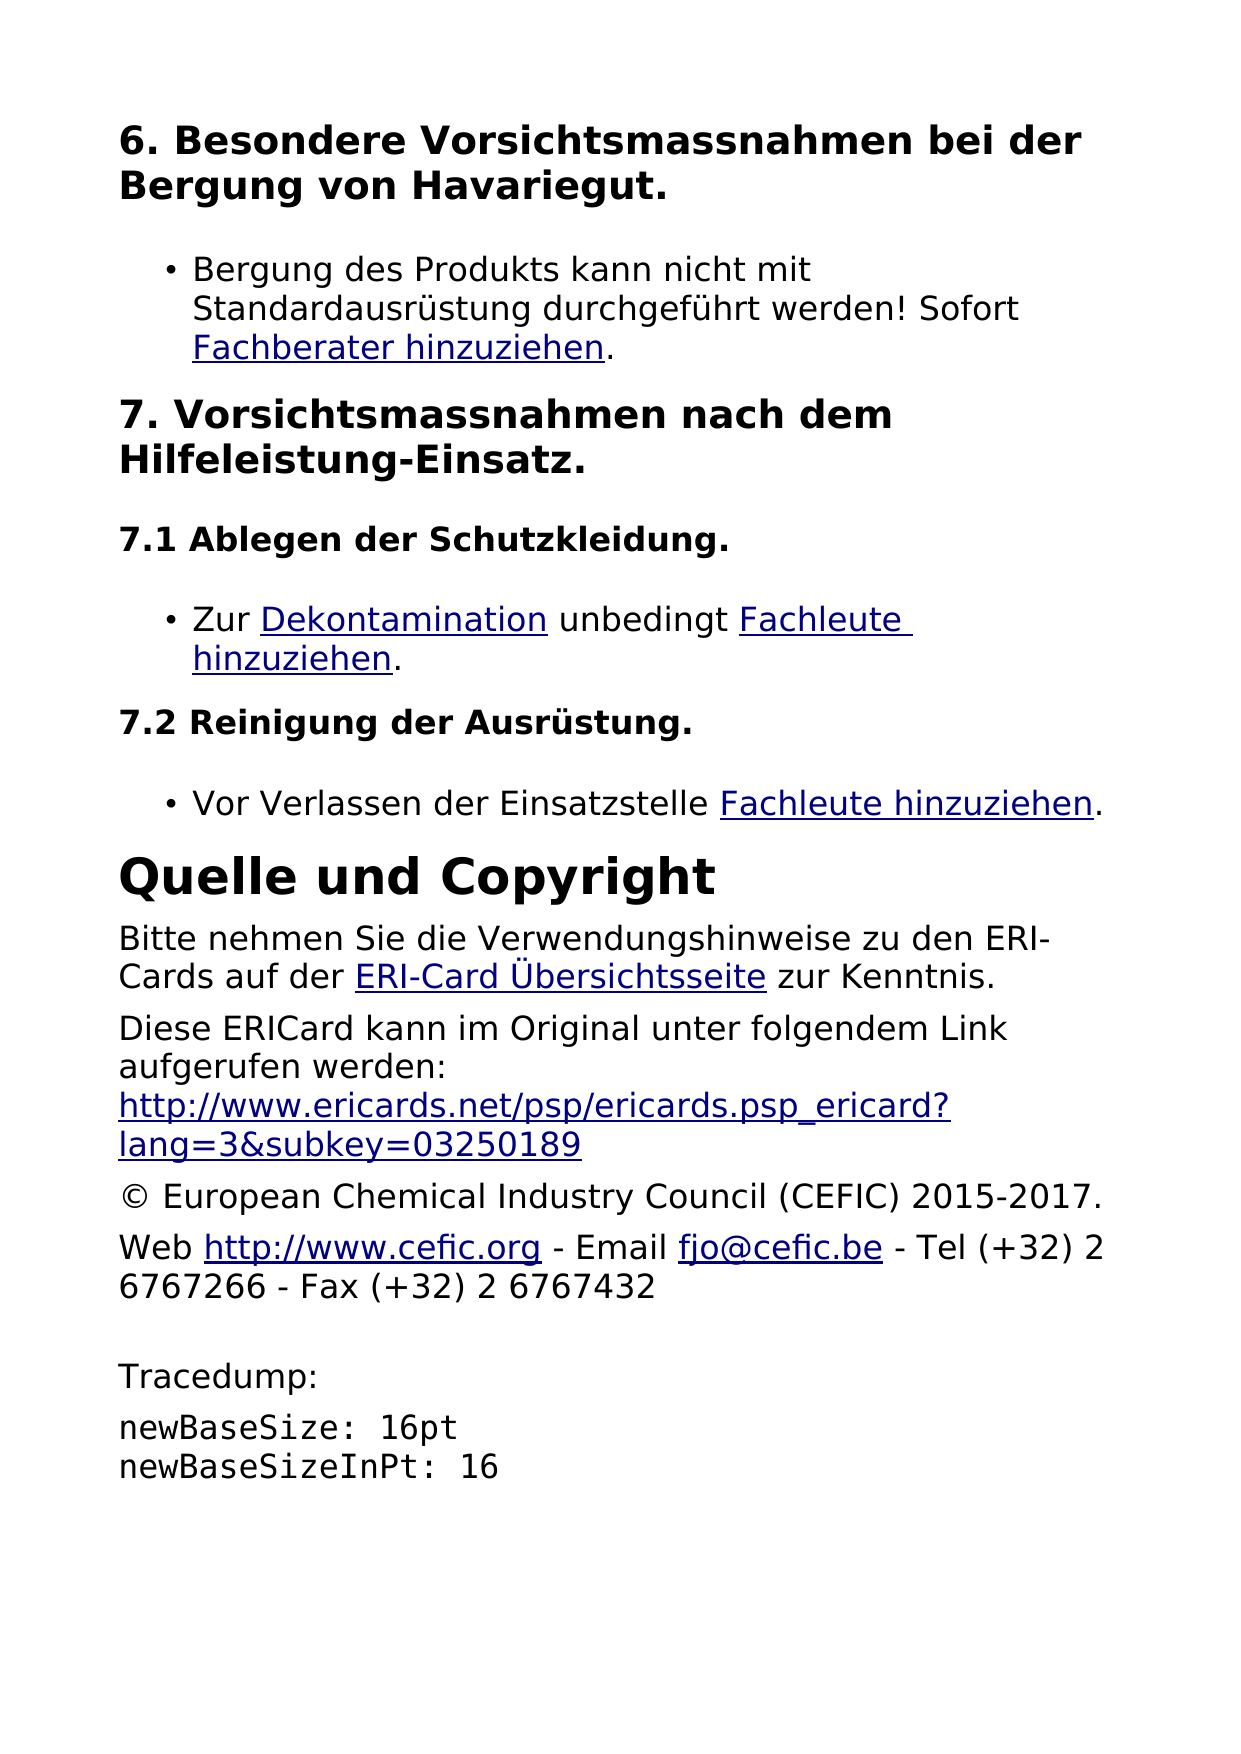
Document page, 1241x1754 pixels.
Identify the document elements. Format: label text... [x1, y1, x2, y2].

subtitle 7.2 Reinigung der Ausrüstung. [118, 703, 1122, 742]
text Bitte nehmen Sie die Verwendungshinweise zu den ERI-Cards auf der ERI-Card Übersichtsseite zur Kenntnis. [118, 919, 1122, 997]
text Web http://www.cefic.org - Email fjo@cefic.be - Tel (+32) 2 6767266 - Fax (+32) 2 6767432 [118, 1228, 1122, 1306]
subtitle Quelle und Copyright [118, 848, 1122, 906]
list Bergung des Produkts kann nicht mit Standardausrüstung durchgeführt werden! Sofort Fachberater hinzuziehen. [177, 251, 1122, 367]
text © European Chemical Industry Council (CEFIC) 2015-2017. [118, 1177, 1122, 1216]
subtitle 7.1 Ablegen der Schutzkleidung. [118, 520, 1122, 559]
list Zur Dekontamination unbedingt Fachleute hinzuziehen. [177, 601, 1122, 678]
text Diese ERICard kann im Original unter folgendem Link aufgerufen werden: http://www.ericards.net/psp/ericards.psp_ericard?lang=3&subkey=03250189 [118, 1009, 1122, 1164]
subtitle 7. Vorsichtsmassnahmen nach dem Hilfeleistung-Einsatz. [118, 392, 1122, 482]
text Tracedump: [118, 1319, 1122, 1396]
text newBaseSize: 16pt newBaseSizeInPt: 16 [118, 1409, 1122, 1487]
list Vor Verlassen der Einsatzstelle Fachleute hinzuziehen. [177, 784, 1122, 823]
subtitle 6. Besondere Vorsichtsmassnahmen bei der Bergung von Havariegut. [118, 118, 1122, 208]
